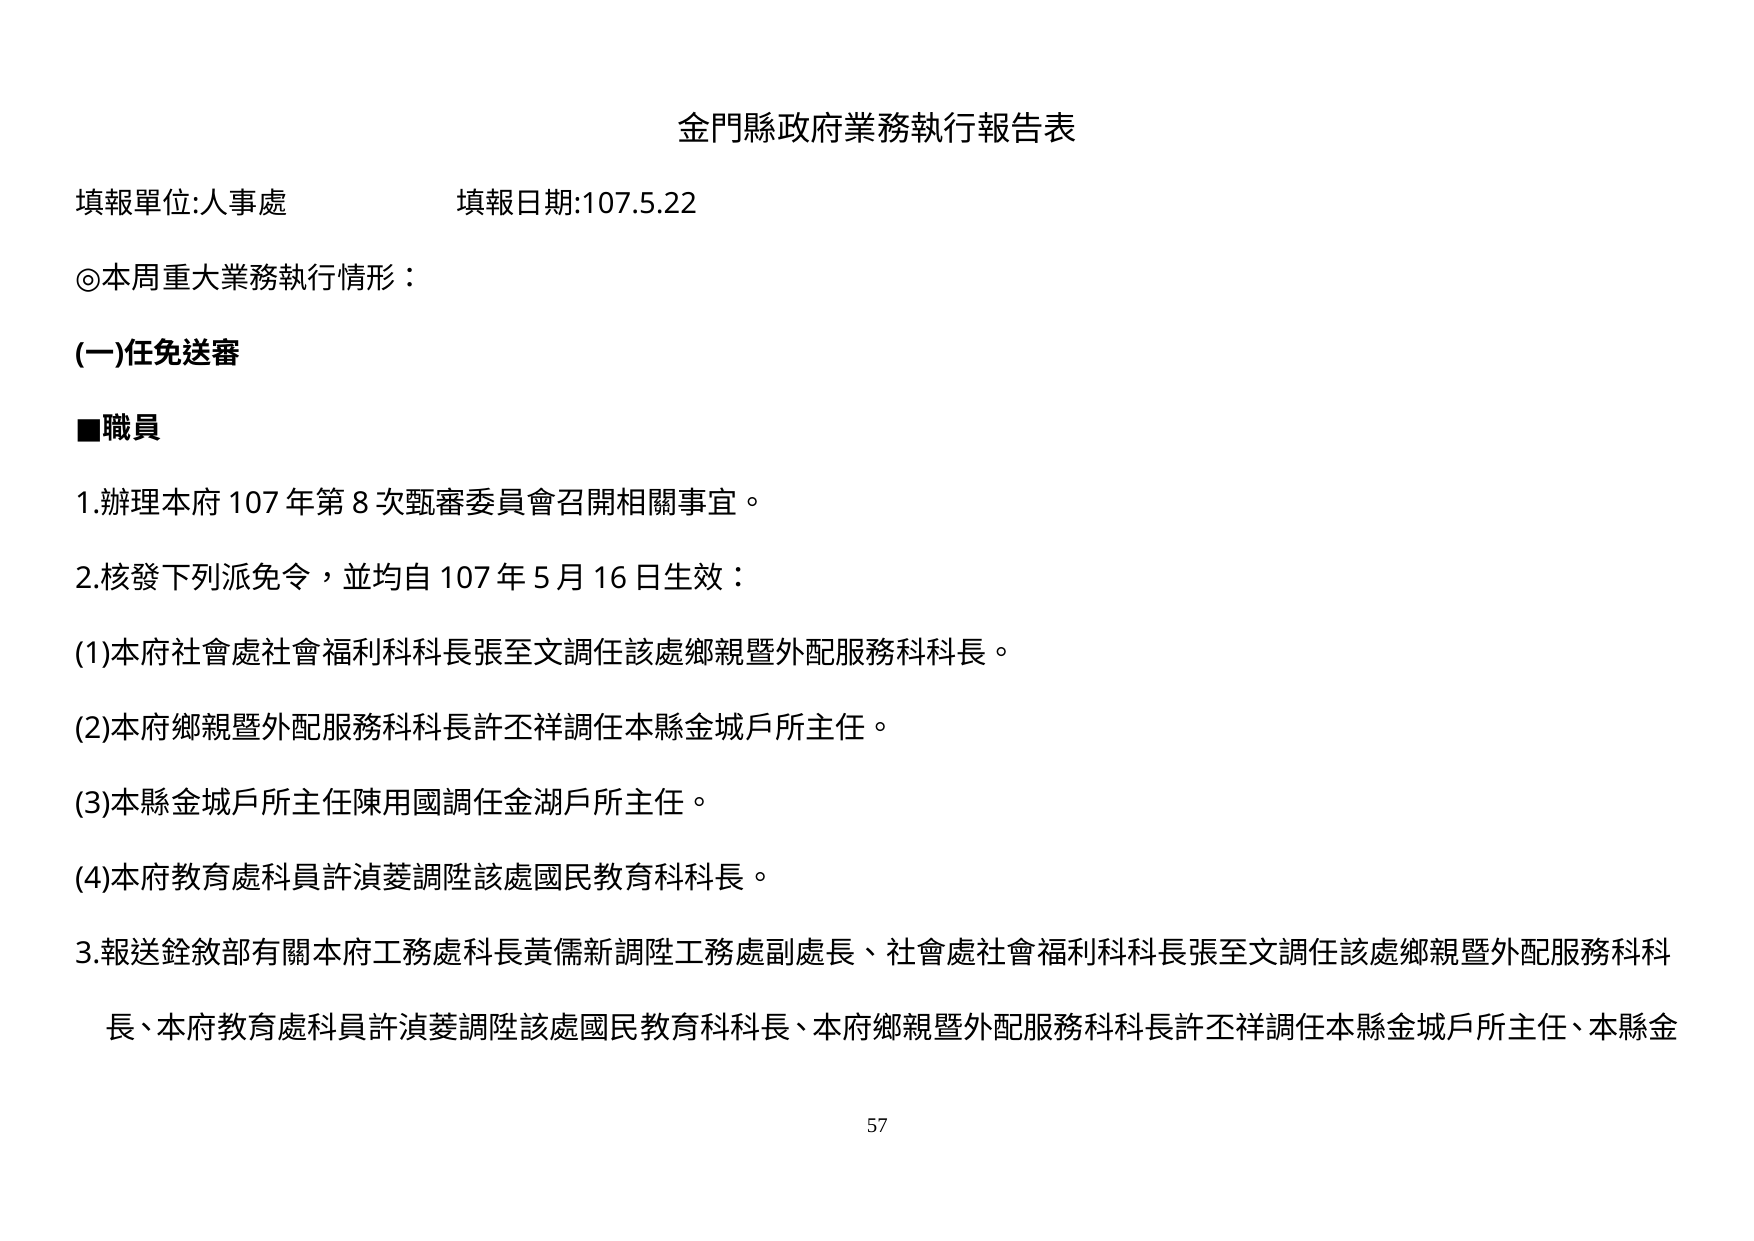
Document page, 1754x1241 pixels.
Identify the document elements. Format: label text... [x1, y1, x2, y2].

text (4)本府教育處科員許湞菱調陞該處國民教育科科長。 [75, 838, 1679, 913]
text 填報單位:人事處 填報日期:107.5.22 [75, 163, 1679, 238]
text 1.辦理本府107年第8次甄審委員會召開相關事宜。 [75, 463, 1679, 538]
text 金門縣政府業務執行報告表 [75, 88, 1679, 163]
text (1)本府社會處社會福利科科長張至文調任該處鄉親暨外配服務科科長。 [75, 613, 1679, 688]
text (2)本府鄉親暨外配服務科科長許丕祥調任本縣金城戶所主任。 [75, 688, 1679, 763]
text 2.核發下列派免令，並均自107年5月16日生效： [75, 538, 1679, 613]
text ■職員 [75, 388, 1679, 463]
text ◎本周重大業務執行情形： [75, 238, 1679, 313]
text 3.報送銓敘部有關本府工務處科長黃儒新調陞工務處副處長、社會處社會福利科科長張至文調任該處鄉親暨外配服務科科長、本府教育處科員許湞菱調陞該處國民教育科科長、本府鄉親暨外配服務科科長許丕祥調任本縣金城戶所主任、本縣金 [75, 913, 1679, 1063]
text (一)任免送審 [75, 313, 1679, 388]
text (3)本縣金城戶所主任陳用國調任金湖戶所主任。 [75, 763, 1679, 838]
